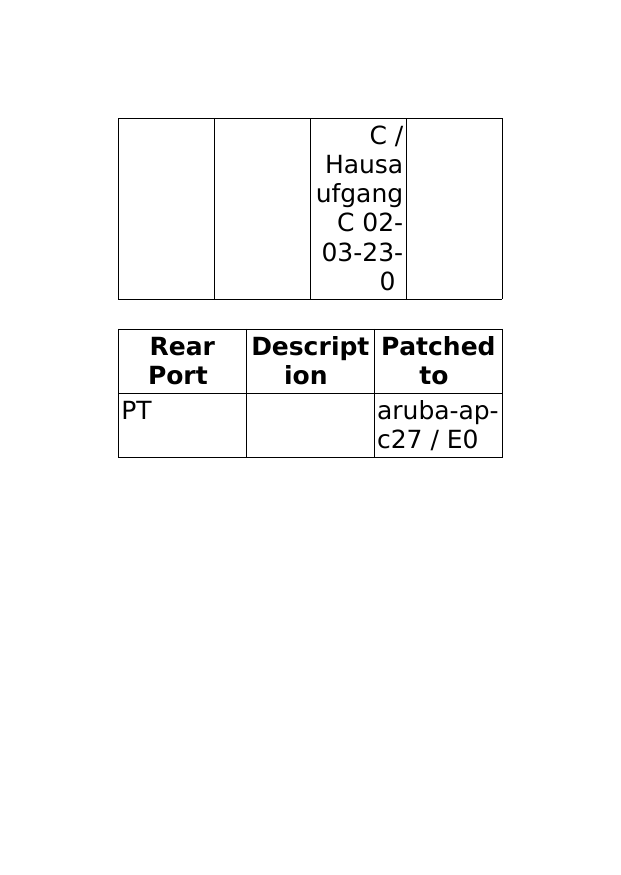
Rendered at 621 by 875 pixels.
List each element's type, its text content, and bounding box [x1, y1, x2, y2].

table_cell [215, 119, 310, 299]
table_cell aruba-ap-c27 / E0 [375, 394, 502, 457]
table_cell C / Hausaufgang C 02-03-23-0 [311, 119, 406, 299]
table_cell [407, 119, 502, 299]
table_header Rear Port [119, 330, 246, 393]
table_cell [119, 119, 214, 299]
table_header Description [247, 330, 374, 393]
table_header Patched to [375, 330, 502, 393]
table_cell PT [119, 394, 246, 457]
table_cell [247, 394, 374, 457]
